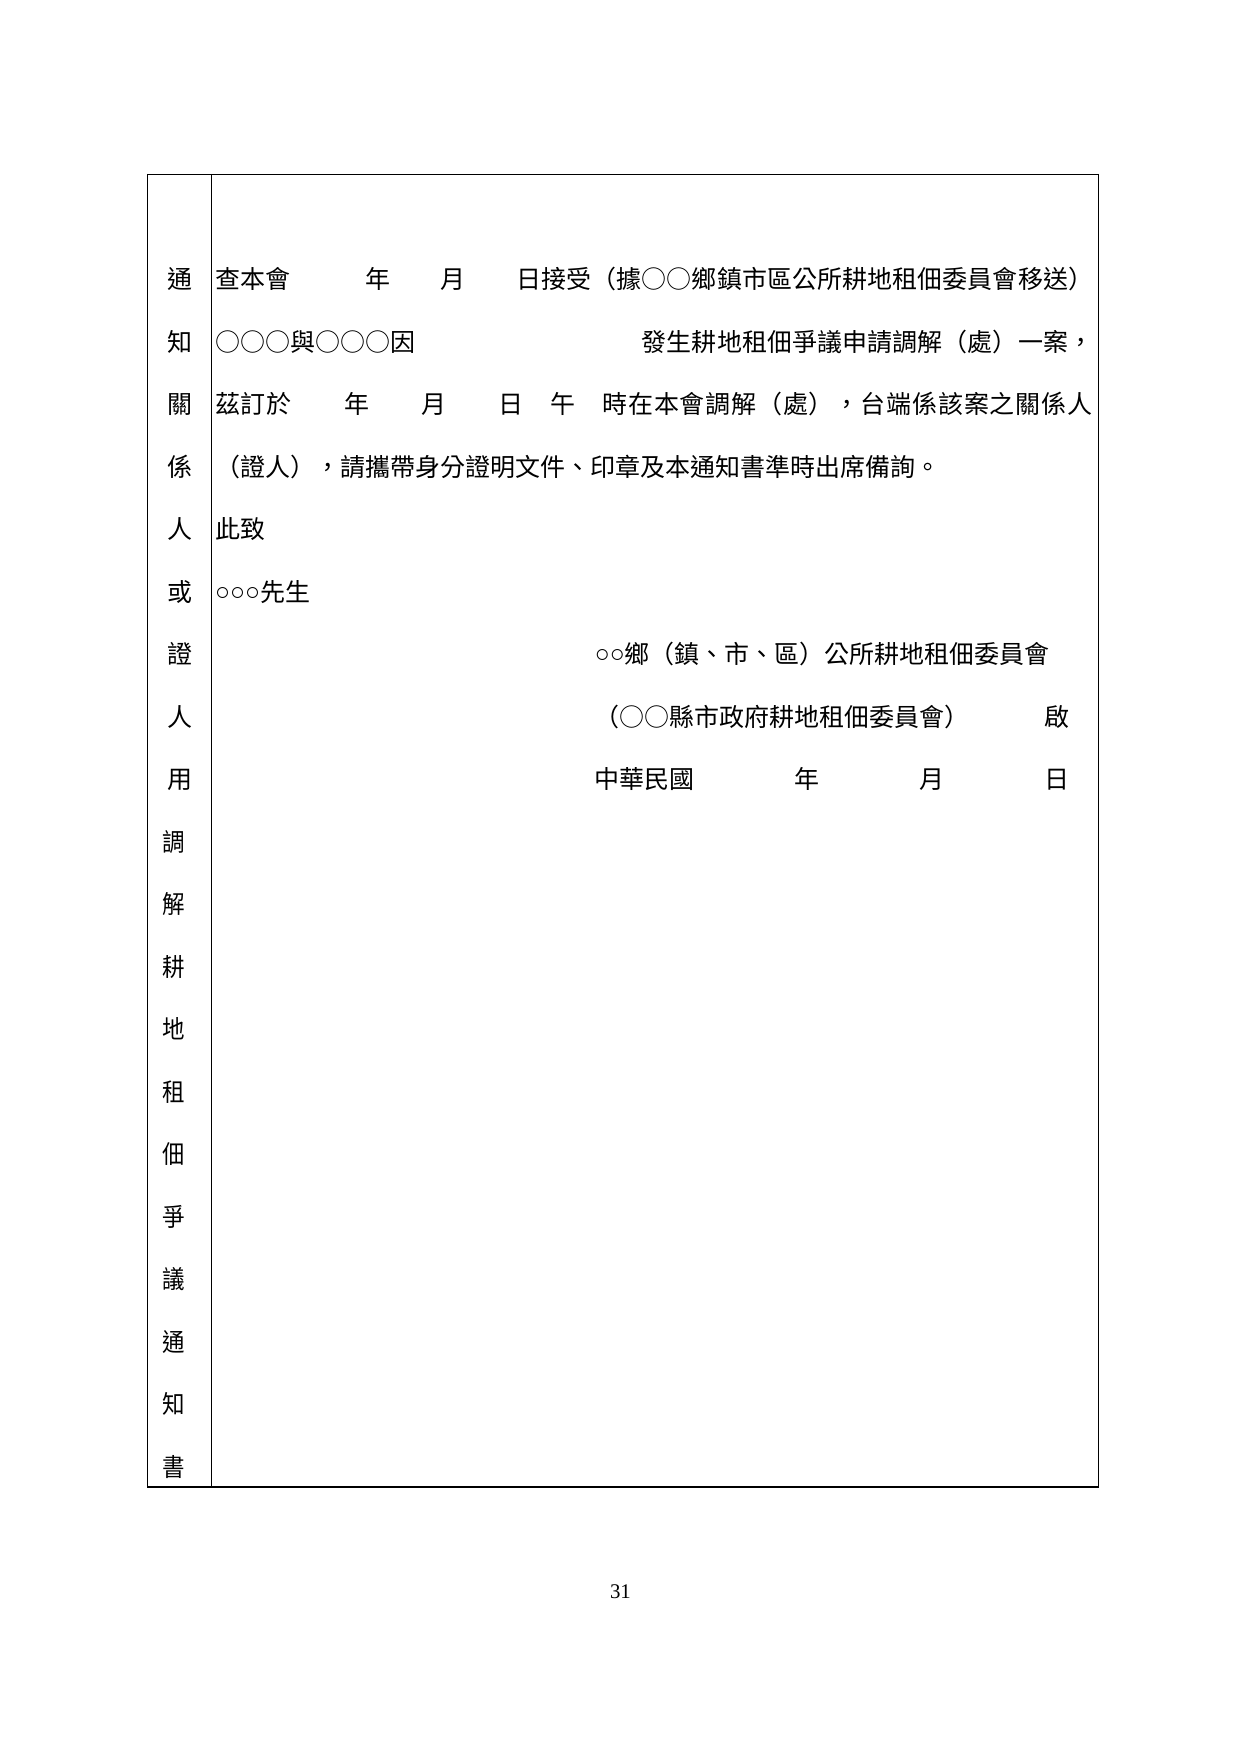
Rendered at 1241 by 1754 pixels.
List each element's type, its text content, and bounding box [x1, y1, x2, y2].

table_header 通知關係人或證人用 調解 耕地租佃爭議通知書 [148, 175, 211, 1486]
table_header 查本會 年 月 日接受（據○○鄉鎮市區公所耕地租佃委員會移送）○○○與○○○因 發生耕地租佃爭議申請調解（處）一案，茲訂於 年 月 日 午 時在本會調解（處），台端係該案之關係人（證人），請攜帶身分證明文件、印章及本通知書準時出席備詢。 此致 ○○○先生 ○○鄉（鎮、市、區）公所耕地租佃委員會 （○○縣市政府耕地租佃委員會） 啟 中華民國 年 月 日 [212, 175, 1098, 1486]
